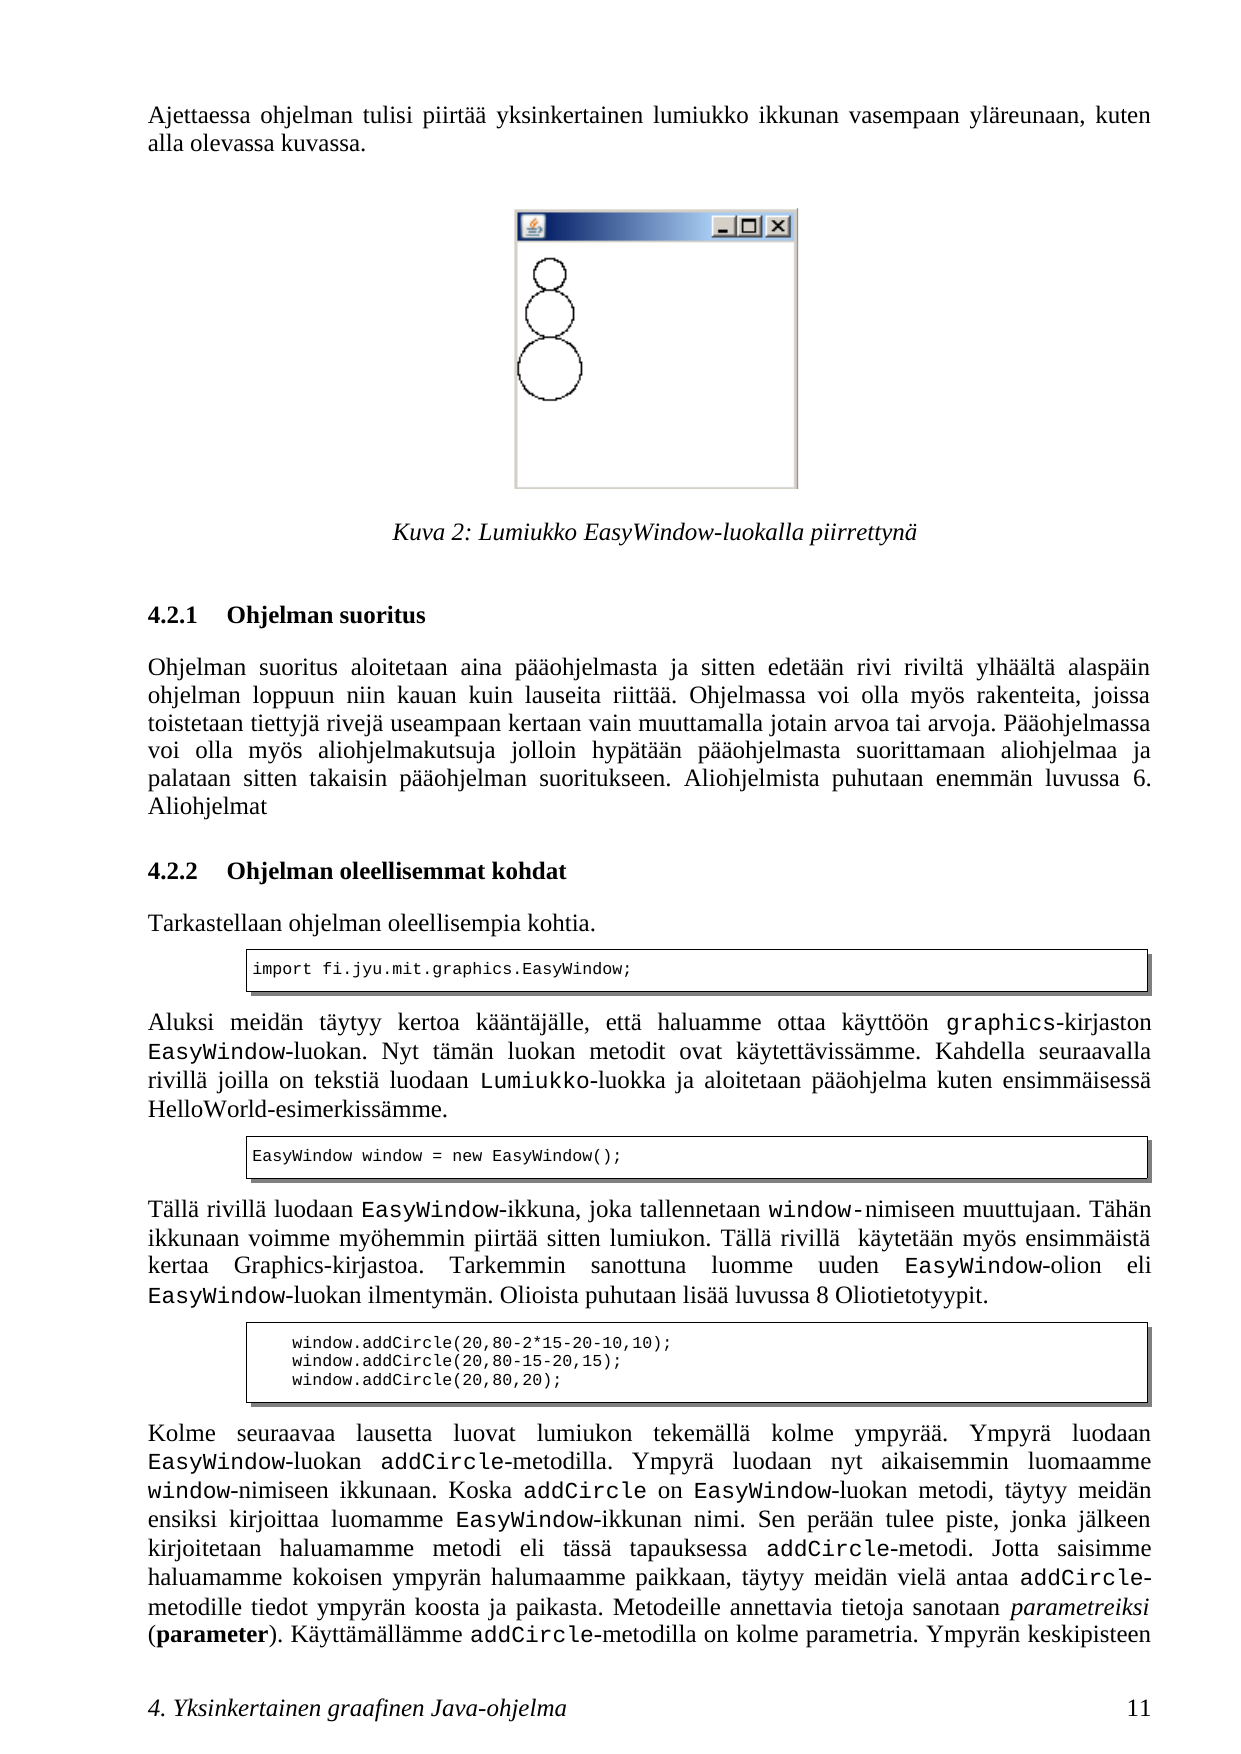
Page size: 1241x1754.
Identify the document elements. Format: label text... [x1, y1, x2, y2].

text Ajettaessa ohjelman tulisi piirtää yksinkertainen lumiukko ikkunan vasempaan yläreunaan, kuten alla olevassa kuvassa. [148, 102, 1152, 157]
text Kuva 2: Lumiukko EasyWindow‐luokalla piirrettynä [377, 244, 935, 546]
text Kolme seuraavaa lausetta luovat lumiukon tekemällä kolme ympyrää. Ympyrä luodaan EasyWindow‐luokan addCircle‐metodilla. Ympyrä luodaan nyt aikaisemmin luomaamme window‐nimiseen ikkunaan. Koska addCircle on EasyWindow‐luokan metodi, täytyy meidän ensiksi kirjoittaa luomamme EasyWindow‐ikkunan nimi. Sen perään tulee piste, jonka jälkeen kirjoitetaan haluamamme metodi eli tässä tapauksessa addCircle‐metodi. Jotta saisimme haluamamme kokoisen ympyrän halumaamme paikkaan, täytyy meidän vielä antaa addCircle‐metodille tiedot ympyrän koosta ja paikasta. Metodeille annettavia tietoja sanotaan parametreiksi (parameter). Käyttämällämme addCircle‐metodilla on kolme parametria. Ympyrän keskipisteen [148, 1419, 1152, 1649]
text window.addCircle(20,80-2*15-20-10,10); [247, 1323, 1147, 1341]
text import fi.jyu.mit.graphics.EasyWindow; [247, 950, 1147, 991]
text EasyWindow window = new EasyWindow(); [247, 1137, 1147, 1178]
text [377, 191, 935, 244]
text Aluksi meidän täytyy kertoa kääntäjälle, että haluamme ottaa käyttöön graphics‐kirjaston EasyWindow‐luokan. Nyt tämän luokan metodit ovat käytettävissämme. Kahdella seuraavalla rivillä joilla on tekstiä luodaan Lumiukko‐luokka ja aloitetaan pääohjelma kuten ensimmäisessä HelloWorld‐esimerkissämme. [148, 1008, 1152, 1123]
text window.addCircle(20,80-15-20,15); [247, 1341, 1147, 1360]
text Ohjelman suoritus aloitetaan aina pääohjelmasta ja sitten edetään rivi riviltä ylhäältä alaspäin ohjelman loppuun niin kauan kuin lauseita riittää. Ohjelmassa voi olla myös rakenteita, joissa toistetaan tiettyjä rivejä useampaan kertaan vain muuttamalla jotain arvoa tai arvoja. Pääohjelmassa voi olla myös aliohjelmakutsuja jolloin hypätään pääohjelmasta suorittamaan aliohjelmaa ja palataan sitten takaisin pääohjelman suoritukseen. Aliohjelmista puhutaan enemmän luvussa 6. Aliohjelmat [148, 653, 1152, 819]
text [377, 546, 935, 572]
text Tällä rivillä luodaan EasyWindow‐ikkuna, joka tallennetaan window‐nimiseen muuttujaan. Tähän ikkunaan voimme myöhemmin piirtää sitten lumiukon. Tällä rivillä käytetään myös ensimmäistä kertaa Graphics‐kirjastoa. Tarkemmin sanottuna luomme uuden EasyWindow‐olion eli EasyWindow‐luokan ilmentymän. Olioista puhutaan lisää luvussa 8 Oliotietotyypit. [148, 1195, 1152, 1310]
picture [513, 208, 799, 489]
text Tarkastellaan ohjelman oleellisempia kohtia. [148, 909, 1152, 937]
text window.addCircle(20,80,20); [247, 1360, 1147, 1402]
subtitle Ohjelman oleellisemmat kohdat [148, 857, 1152, 884]
subtitle Ohjelman suoritus [148, 194, 1152, 629]
